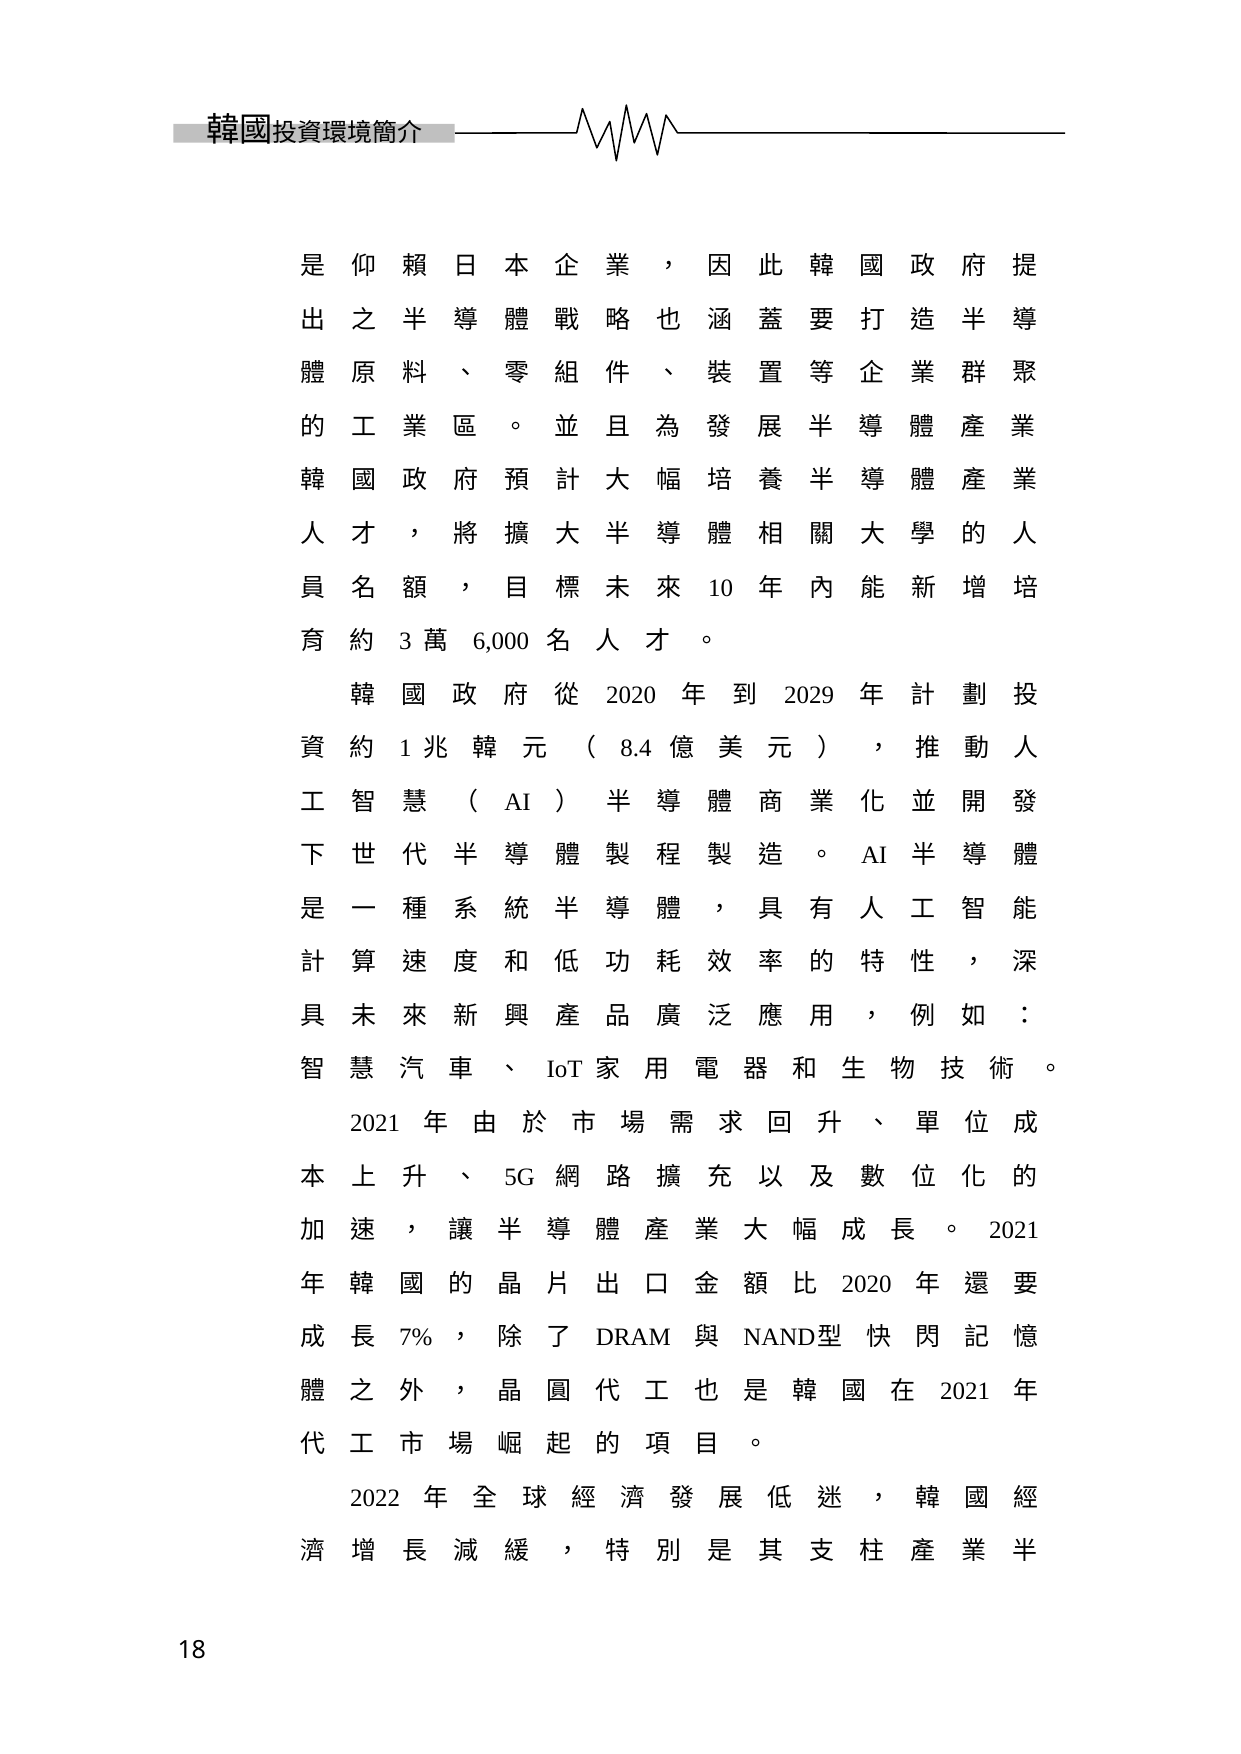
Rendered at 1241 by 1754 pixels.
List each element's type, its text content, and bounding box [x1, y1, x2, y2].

text 2022年全球經濟發展低迷，韓國經濟增長減緩，特別是其支柱產業半 [276, 1469, 1063, 1576]
text 韓國的半導體產業有很多素材、零件、裝置是仰賴國外企業，尤其是仰賴日本企業，因此韓國政府提出之半導體戰略也涵蓋要打造半導體原料、零組件、裝置等企業群聚的工業區。並且為發展半導體產業，韓國政府預計大幅培養半導體產業人才，將擴大半導體相關大學的人員名額，目標未來10年內能新增培育約3萬6,000名人才。 [276, 237, 1063, 666]
text 2021年由於市場需求回升、單位成本上升、5G網路擴充以及數位化的加速，讓半導體產業大幅成長。2021年韓國的晶片出口金額比2020年還要成長7%，除了DRAM與NAND型快閃記憶體之外，晶圓代工也是韓國在2021年代工市場崛起的項目。 [276, 1094, 1063, 1469]
text 韓國政府從2020年到2029年計劃投資約1兆韓元（8.4億美元），推動人工智慧（AI）半導體商業化並開發下世代半導體製程製造。AI半導體是一種系統半導體，具有人工智能計算速度和低功耗效率的特性，深具未來新興產品廣泛應用，例如：智慧汽車、IoT家用電器和生物技術。 [276, 666, 1063, 1094]
